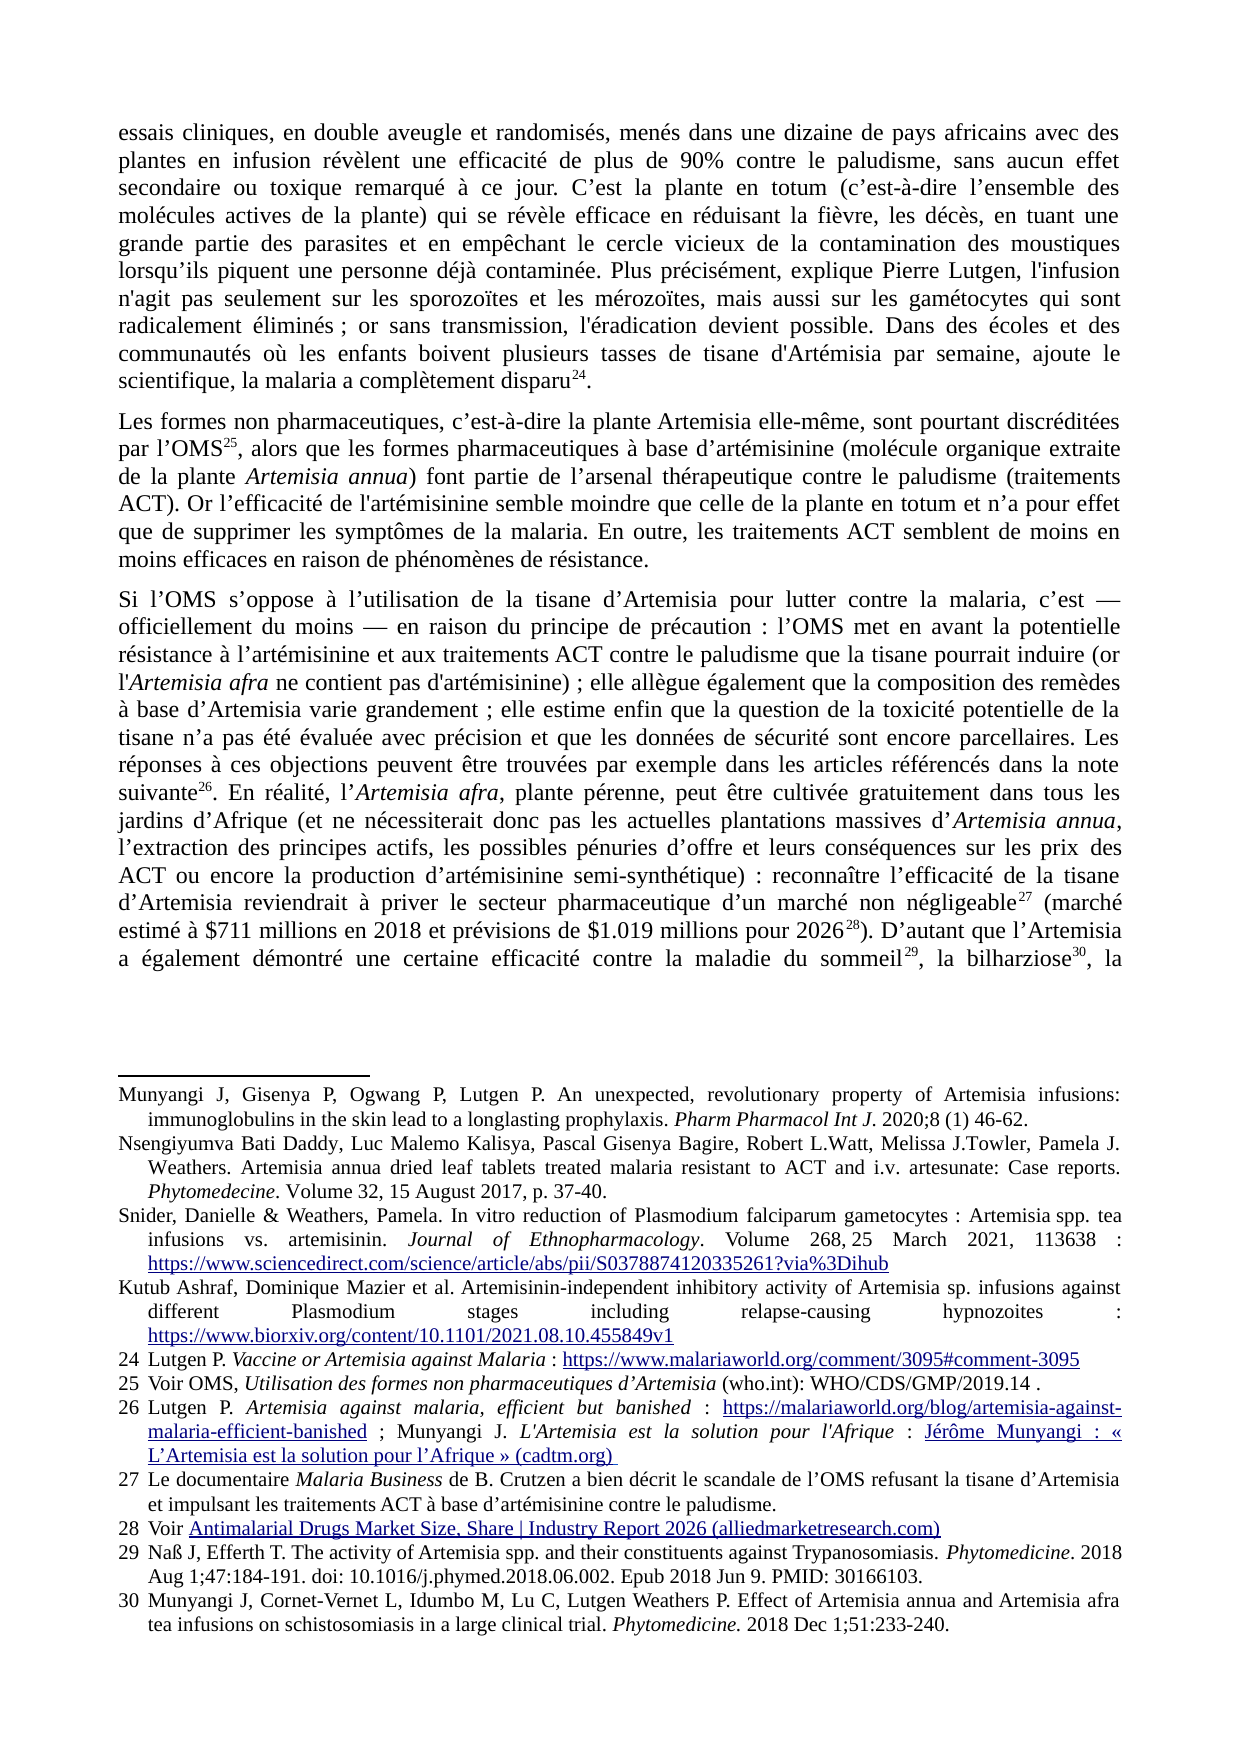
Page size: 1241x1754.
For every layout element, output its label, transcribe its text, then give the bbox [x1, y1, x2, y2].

text Voir OMS, Utilisation des formes non pharmaceutiques d’Artemisia (who.int): WHO/CDS/GMP/2019.14 . [118, 1371, 1122, 1395]
text Si l’OMS s’oppose à l’utilisation de la tisane d’Artemisia pour lutter contre la malaria, c’est — officiellement du moins — en raison du principe de précaution : l’OMS met en avant la potentielle résistance à l’artémisinine et aux traitements ACT contre le paludisme que la tisane pourrait induire (or l'Artemisia afra ne contient pas d'artémisinine) ; elle allègue également que la composition des remèdes à base d’Artemisia varie grandement ; elle estime enfin que la question de la toxicité potentielle de la tisane n’a pas été évaluée avec précision et que les données de sécurité sont encore parcellaires. Les réponses à ces objections peuvent être trouvées par exemple dans les articles référencés dans la note suivante. En réalité, l’Artemisia afra, plante pérenne, peut être cultivée gratuitement dans tous les jardins d’Afrique (et ne nécessiterait donc pas les actuelles plantations massives d’Artemisia annua, l’extraction des principes actifs, les possibles pénuries d’offre et leurs conséquences sur les prix des ACT ou encore la production d’artémisinine semi-synthétique) : reconnaître l’efficacité de la tisane d’Artemisia reviendrait à priver le secteur pharmaceutique d’un marché non négligeable (marché estimé à $711 millions en 2018 et prévisions de $1.019 millions pour 2026). D’autant que l’Artemisia a également démontré une certaine efficacité contre la maladie du sommeil, la bilharziose, la leishmaniose, l’ulcère de Buruli et même la tuberculose que, selon des études cliniques récentes, la tisane d’Artemisia serait capable de traiter en 15 jours. Des études récentes ont également montré qu’elle peut être efficace contre le diabète et la tension artérielle élevée. Selon Pierre Lutgen, davantage de recherches devraient être consacrées à l'effet prophylactique de cette herbe médicinale sur le paludisme. [118, 585, 1122, 971]
text Les formes non pharmaceutiques, c’est-à-dire la plante Artemisia elle-même, sont pourtant discréditées par l’OMS, alors que les formes pharmaceutiques à base d’artémisinine (molécule organique extraite de la plante Artemisia annua) font partie de l’arsenal thérapeutique contre le paludisme (traitements ACT). Or l’efficacité de l'artémisinine semble moindre que celle de la plante en totum et n’a pour effet que de supprimer les symptômes de la malaria. En outre, les traitements ACT semblent de moins en moins efficaces en raison de phénomènes de résistance. [118, 407, 1122, 572]
text Naß J, Efferth T. The activity of Artemisia spp. and their constituents against Trypanosomiasis. Phytomedicine. 2018 Aug 1;47:184-191. doi: 10.1016/j.phymed.2018.06.002. Epub 2018 Jun 9. PMID: 30166103. [118, 1539, 1122, 1588]
text Munyangi J, Gisenya P, Ogwang P, Lutgen P. An unexpected, revolutionary property of Artemisia infusions: immunoglobulins in the skin lead to a longlasting prophylaxis. Pharm Pharmacol Int J. 2020;8 (1) 46-62. [118, 1082, 1122, 1131]
text Snider, Danielle & Weathers, Pamela. In vitro reduction of Plasmodium falciparum gametocytes : Artemisia spp. tea infusions vs. artemisinin. Journal of Ethnopharmacology. Volume 268, 25 March 2021, 113638 : https://www.sciencedirect.com/science/article/abs/pii/S0378874120335261?via%3Dihub [118, 1203, 1122, 1275]
text Voir Antimalarial Drugs Market Size, Share | Industry Report 2026 (alliedmarketresearch.com) [118, 1516, 1122, 1539]
text Le documentaire Malaria Business de B. Crutzen a bien décrit le scandale de l’OMS refusant la tisane d’Artemisia et impulsant les traitements ACT à base d’artémisinine contre le paludisme. [118, 1467, 1122, 1516]
text Munyangi J, Cornet-Vernet L, Idumbo M, Lu C, Lutgen Weathers P. Effect of Artemisia annua and Artemisia afra tea infusions on schistosomiasis in a large clinical trial. Phytomedicine. 2018 Dec 1;51:233-240. [118, 1588, 1122, 1636]
text Les propriétés thérapeutiques de l’Artemisia annua et de l’Artemisia afra sur le paludisme sont en effet mises en évidence, non seulement par des études in vitro, mais également par des études cliniques. Des essais cliniques, en double aveugle et randomisés, menés dans une dizaine de pays africains avec des plantes en infusion révèlent une efficacité de plus de 90% contre le paludisme, sans aucun effet secondaire ou toxique remarqué à ce jour. C’est la plante en totum (c’est-à-dire l’ensemble des molécules actives de la plante) qui se révèle efficace en réduisant la fièvre, les décès, en tuant une grande partie des parasites et en empêchant le cercle vicieux de la contamination des moustiques lorsqu’ils piquent une personne déjà contaminée. Plus précisément, explique Pierre Lutgen, l'infusion n'agit pas seulement sur les sporozoïtes et les mérozoïtes, mais aussi sur les gamétocytes qui sont radicalement éliminés ; or sans transmission, l'éradication devient possible. Dans des écoles et des communautés où les enfants boivent plusieurs tasses de tisane d'Artémisia par semaine, ajoute le scientifique, la malaria a complètement disparu. [118, 118, 1122, 394]
text Kutub Ashraf, Dominique Mazier et al. Artemisinin-independent inhibitory activity of Artemisia sp. infusions against different Plasmodium stages including relapse-causing hypnozoites : https://www.biorxiv.org/content/10.1101/2021.08.10.455849v1 [118, 1275, 1122, 1347]
text Lutgen P. Artemisia against malaria, efficient but banished : https://malariaworld.org/blog/artemisia-against-malaria-efficient-banished ; Munyangi J. L'Artemisia est la solution pour l'Afrique : Jérôme Munyangi : « L’Artemisia est la solution pour l’Afrique » (cadtm.org) [118, 1395, 1122, 1467]
text Nsengiyumva Bati Daddy, Luc Malemo Kalisya, Pascal Gisenya Bagire, Robert L.Watt, Melissa J.Towler, Pamela J. Weathers. Artemisia annua dried leaf tablets treated malaria resistant to ACT and i.v. artesunate: Case reports. Phytomedecine. Volume 32, 15 August 2017, p. 37-40. [118, 1131, 1122, 1203]
text Lutgen P. Vaccine or Artemisia against Malaria : https://www.malariaworld.org/comment/3095#comment-3095 [118, 1347, 1122, 1371]
